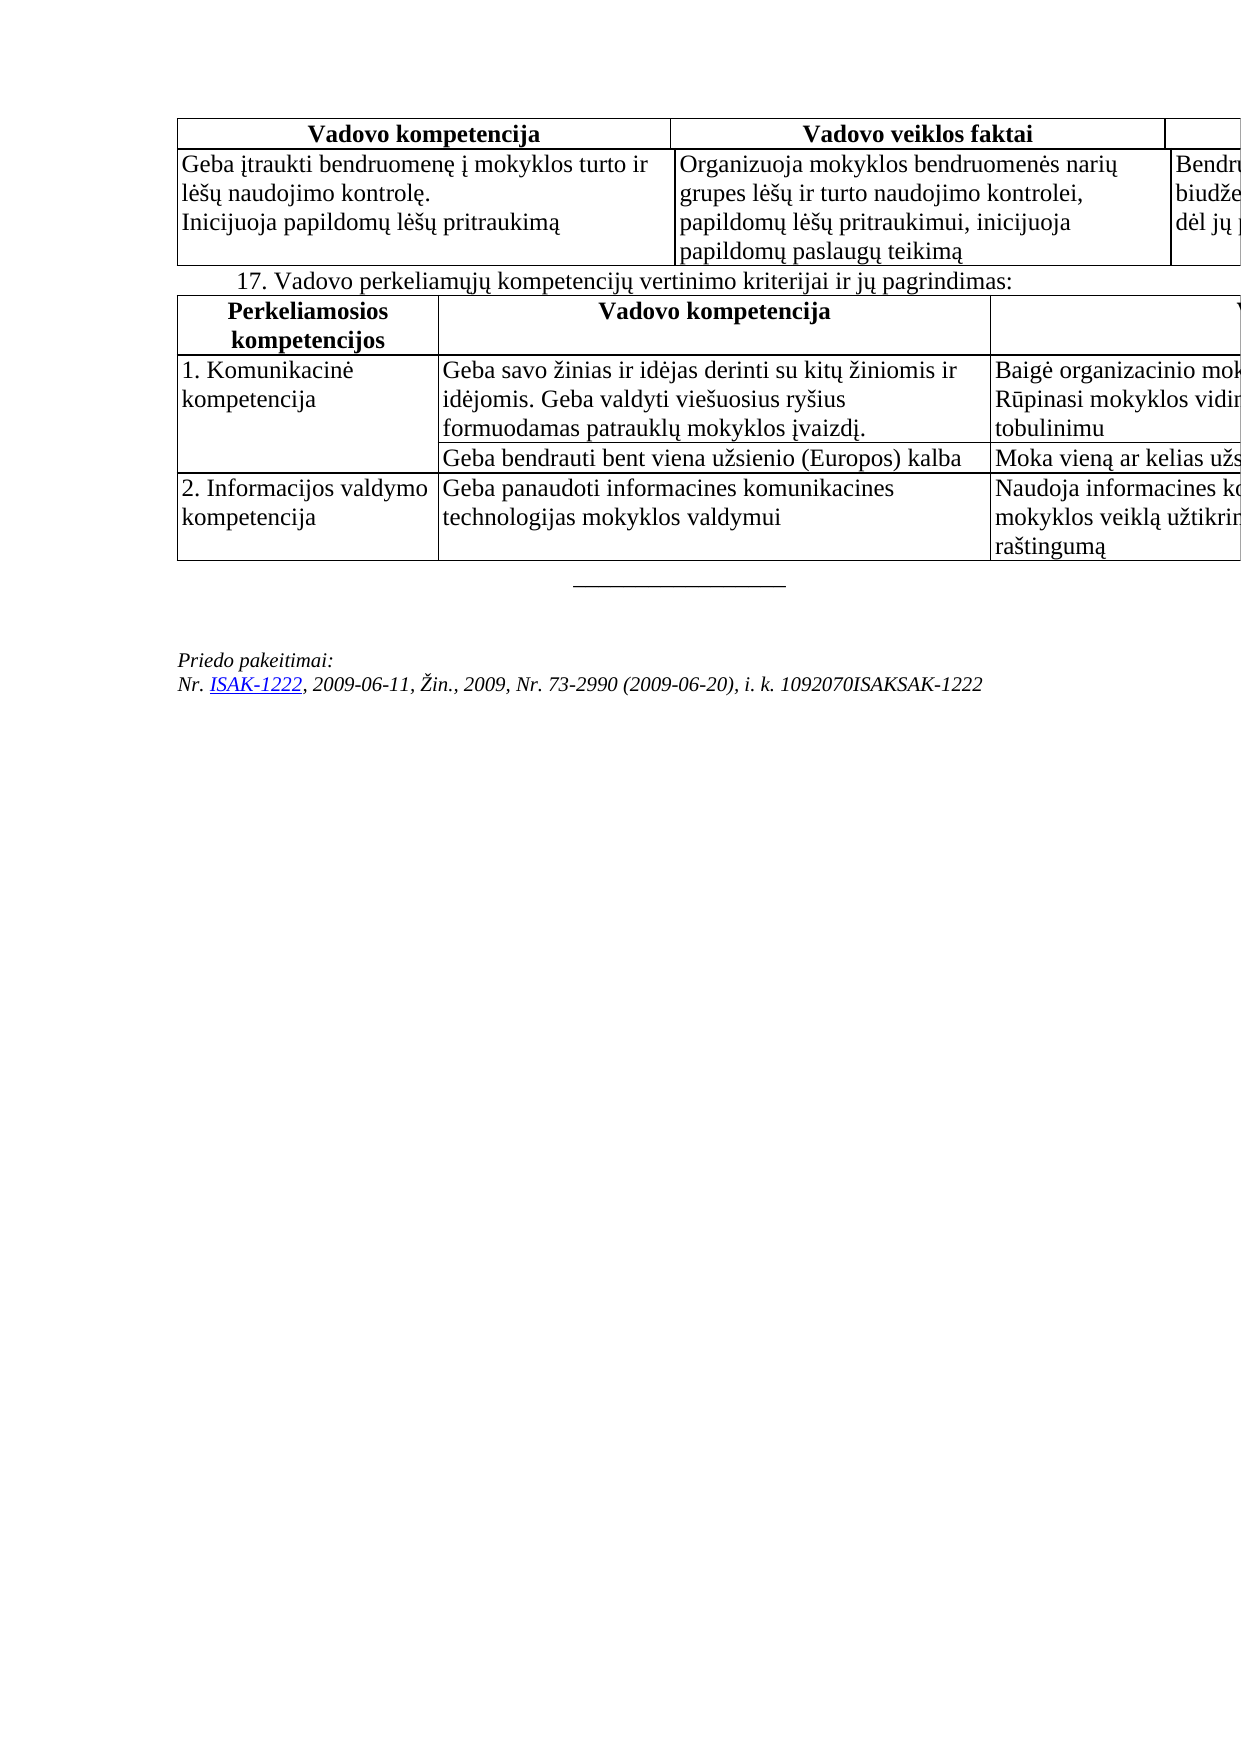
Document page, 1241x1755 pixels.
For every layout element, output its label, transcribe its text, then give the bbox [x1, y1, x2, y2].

text _________________ [177, 561, 1181, 590]
table_cell Geba savo žinias ir idėjas derinti su kitų žiniomis ir idėjomis. Geba valdyti viešuosius ryšius formuodamas patrauklų mokyklos įvaizdį. [439, 356, 990, 442]
text Priedo pakeitimai: [177, 648, 1181, 672]
table_header Mokyklos veiklos rezultatai [1166, 119, 1240, 148]
table_cell Geba panaudoti informacines komunikacines technologijas mokyklos valdymui [439, 474, 990, 560]
table_cell 1. Komunikacinė kompetencija [178, 356, 438, 472]
table_header Perkeliamosios kompetencijos [178, 296, 438, 354]
table_header Vadovo veiklos faktai [671, 119, 1164, 148]
text Nr. ISAK-1222, 2009-06-11, Žin., 2009, Nr. 73-2990 (2009-06-20), i. k. 1092070ISAKSAK-1222 [177, 672, 1181, 696]
table_cell Naudoja informacines komunikacines technologijas tobulindamas mokyklos veiklą užtikrina informacijos mainus, yra įgijęs kompiuterinį raštingumą [991, 474, 1240, 560]
table_header Vadovo kompetencija [178, 119, 670, 148]
table_cell Geba bendrauti bent viena užsienio (Europos) kalba [439, 443, 990, 472]
table_cell 2. Informacijos valdymo kompetencija [178, 474, 438, 560]
table_header Vadovo kompetencija [439, 296, 990, 354]
table_cell Bendruomenė dalyvauja svarstant mokyklos biudžetą padeda pritraukti papildomų lėšų susitaria dėl jų panaudojimo tikslingumo ir veiksmingumo [1172, 150, 1240, 264]
table_cell Baigė organizacinio mokymosi kursus/seminarą. Rūpinasi mokyklos vidinės ir išorinės komunikacinės sistemos tobulinimu [991, 356, 1240, 442]
table_header Vadovo veiklos faktai [991, 296, 1240, 354]
table_cell Organizuoja mokyklos bendruomenės narių grupes lėšų ir turto naudojimo kontrolei, papildomų lėšų pritraukimui, inicijuoja papildomų paslaugų teikimą [676, 150, 1170, 264]
table_cell Moka vieną ar kelias užsienio kalbas [991, 443, 1240, 472]
table_cell Geba įtraukti bendruomenę į mokyklos turto ir lėšų naudojimo kontrolę. Inicijuoja papildomų lėšų pritraukimą [178, 150, 674, 264]
text 17. Vadovo perkeliamųjų kompetencijų vertinimo kriterijai ir jų pagrindimas: [177, 266, 1181, 295]
